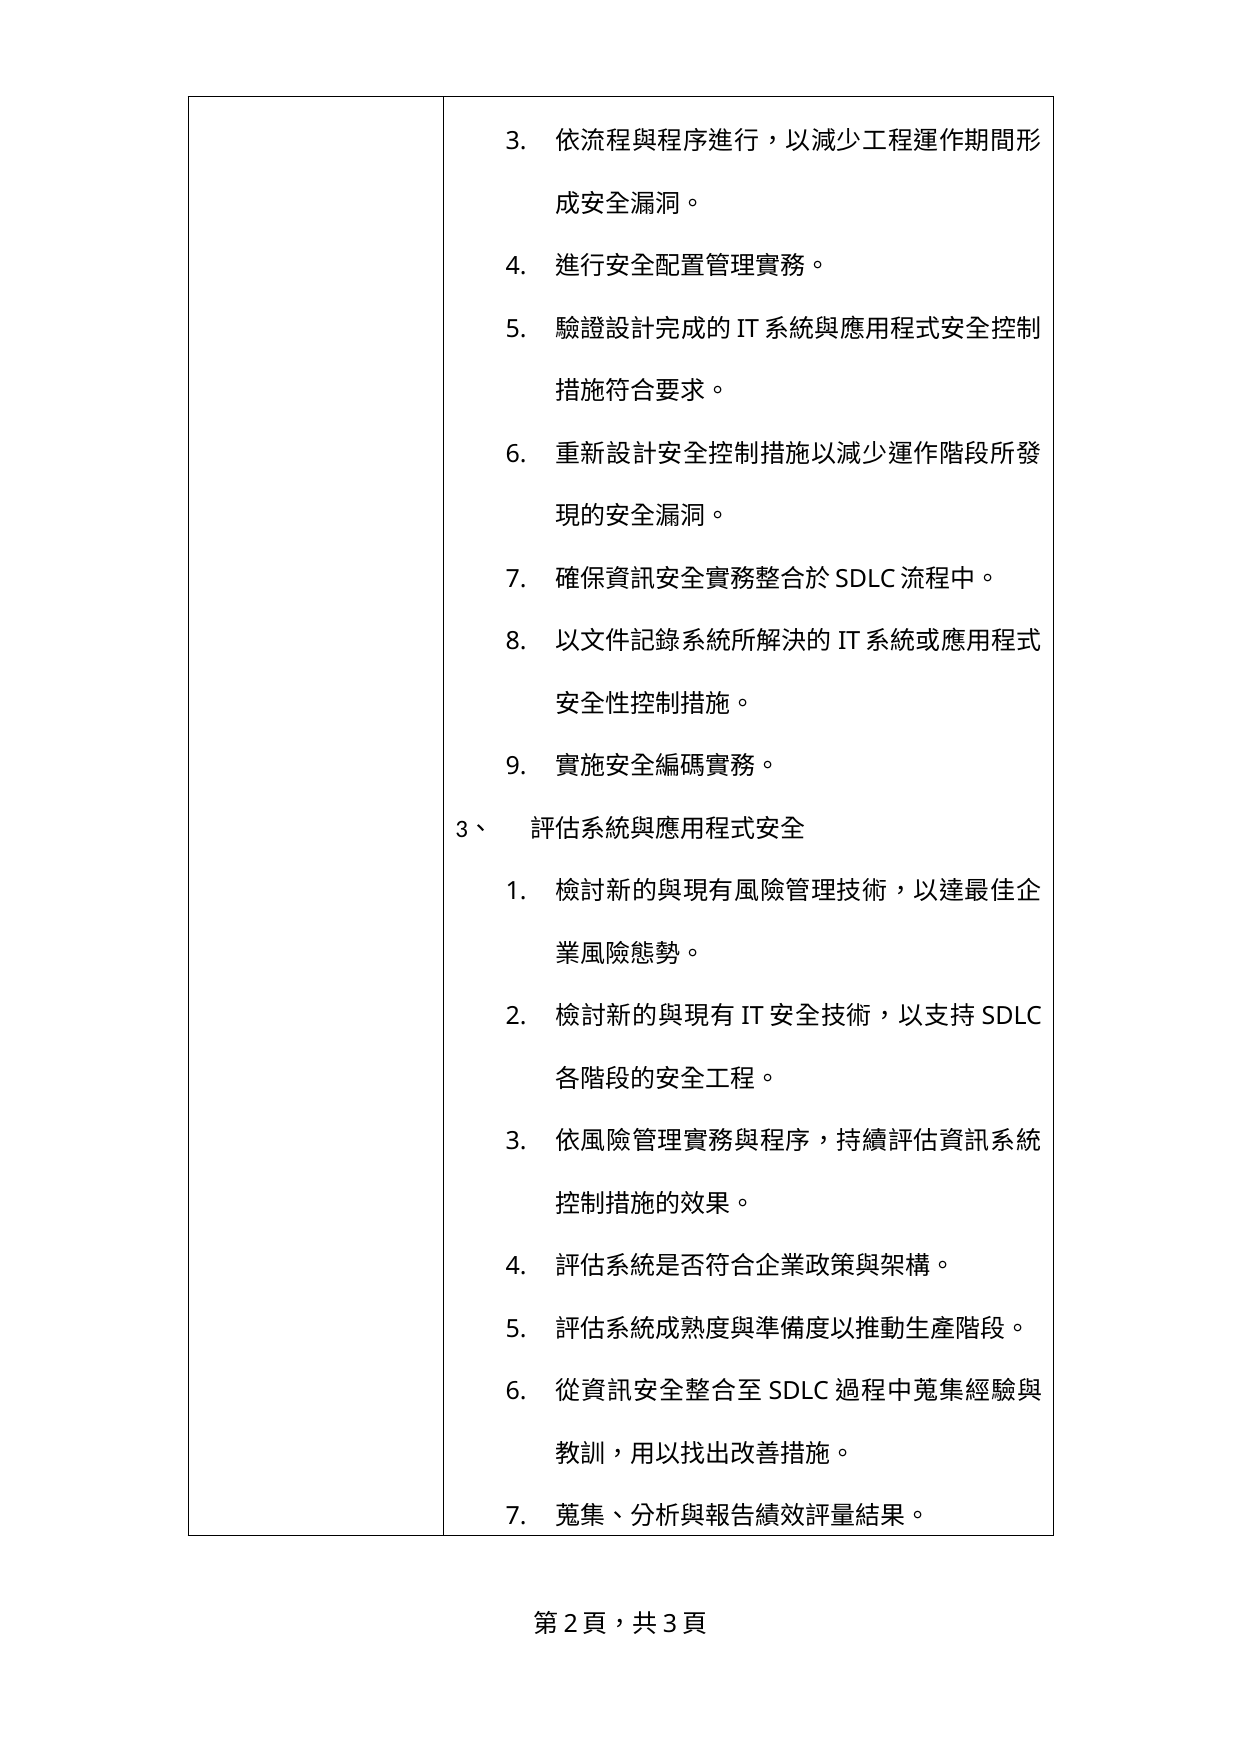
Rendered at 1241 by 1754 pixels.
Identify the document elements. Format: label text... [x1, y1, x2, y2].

table_cell 規劃系統與應用程式安全 確認企業與IT系統或應用程式的安全性原則。 確認IT系統或應用程式的安全要求。 依企業與IT系統或應用程式安全政策，研擬IT系統或應用程式安全計畫。 找出設計IT系統或應用程式所依據的標準。 確認IT系統或應用程式進行以風險為基礎的稽核指標。 研擬流程與程序，以減少工程運作期間造成的安全漏洞。 依已建立要求，將適用的資訊安全要求、控制、流程與程序整合到IT系統與應用程式的設計規格。 執行系統與應用程式安全 執行企業與IT系統或應用程式的安全性原則。 應用與驗證是否符合IT系統或應用程式設計標準。 依流程與程序進行，以減少工程運作期間形成安全漏洞。 進行安全配置管理實務。 驗證設計完成的IT系統與應用程式安全控制措施符合要求。 重新設計安全控制措施以減少運作階段所發現的安全漏洞。 確保資訊安全實務整合於SDLC流程中。 以文件記錄系統所解決的IT系統或應用程式安全性控制措施。 實施安全編碼實務。 評估系統與應用程式安全 檢討新的與現有風險管理技術，以達最佳企業風險態勢。 檢討新的與現有IT安全技術，以支持SDLC各階段的安全工程。 依風險管理實務與程序，持續評估資訊系統控制措施的效果。 評估系統是否符合企業政策與架構。 評估系統成熟度與準備度以推動生產階段。 從資訊安全整合至SDLC過程中蒐集經驗與教訓，用以找出改善措施。 蒐集、分析與報告績效評量結果。 [444, 97, 1053, 1535]
table_cell [189, 97, 443, 1535]
